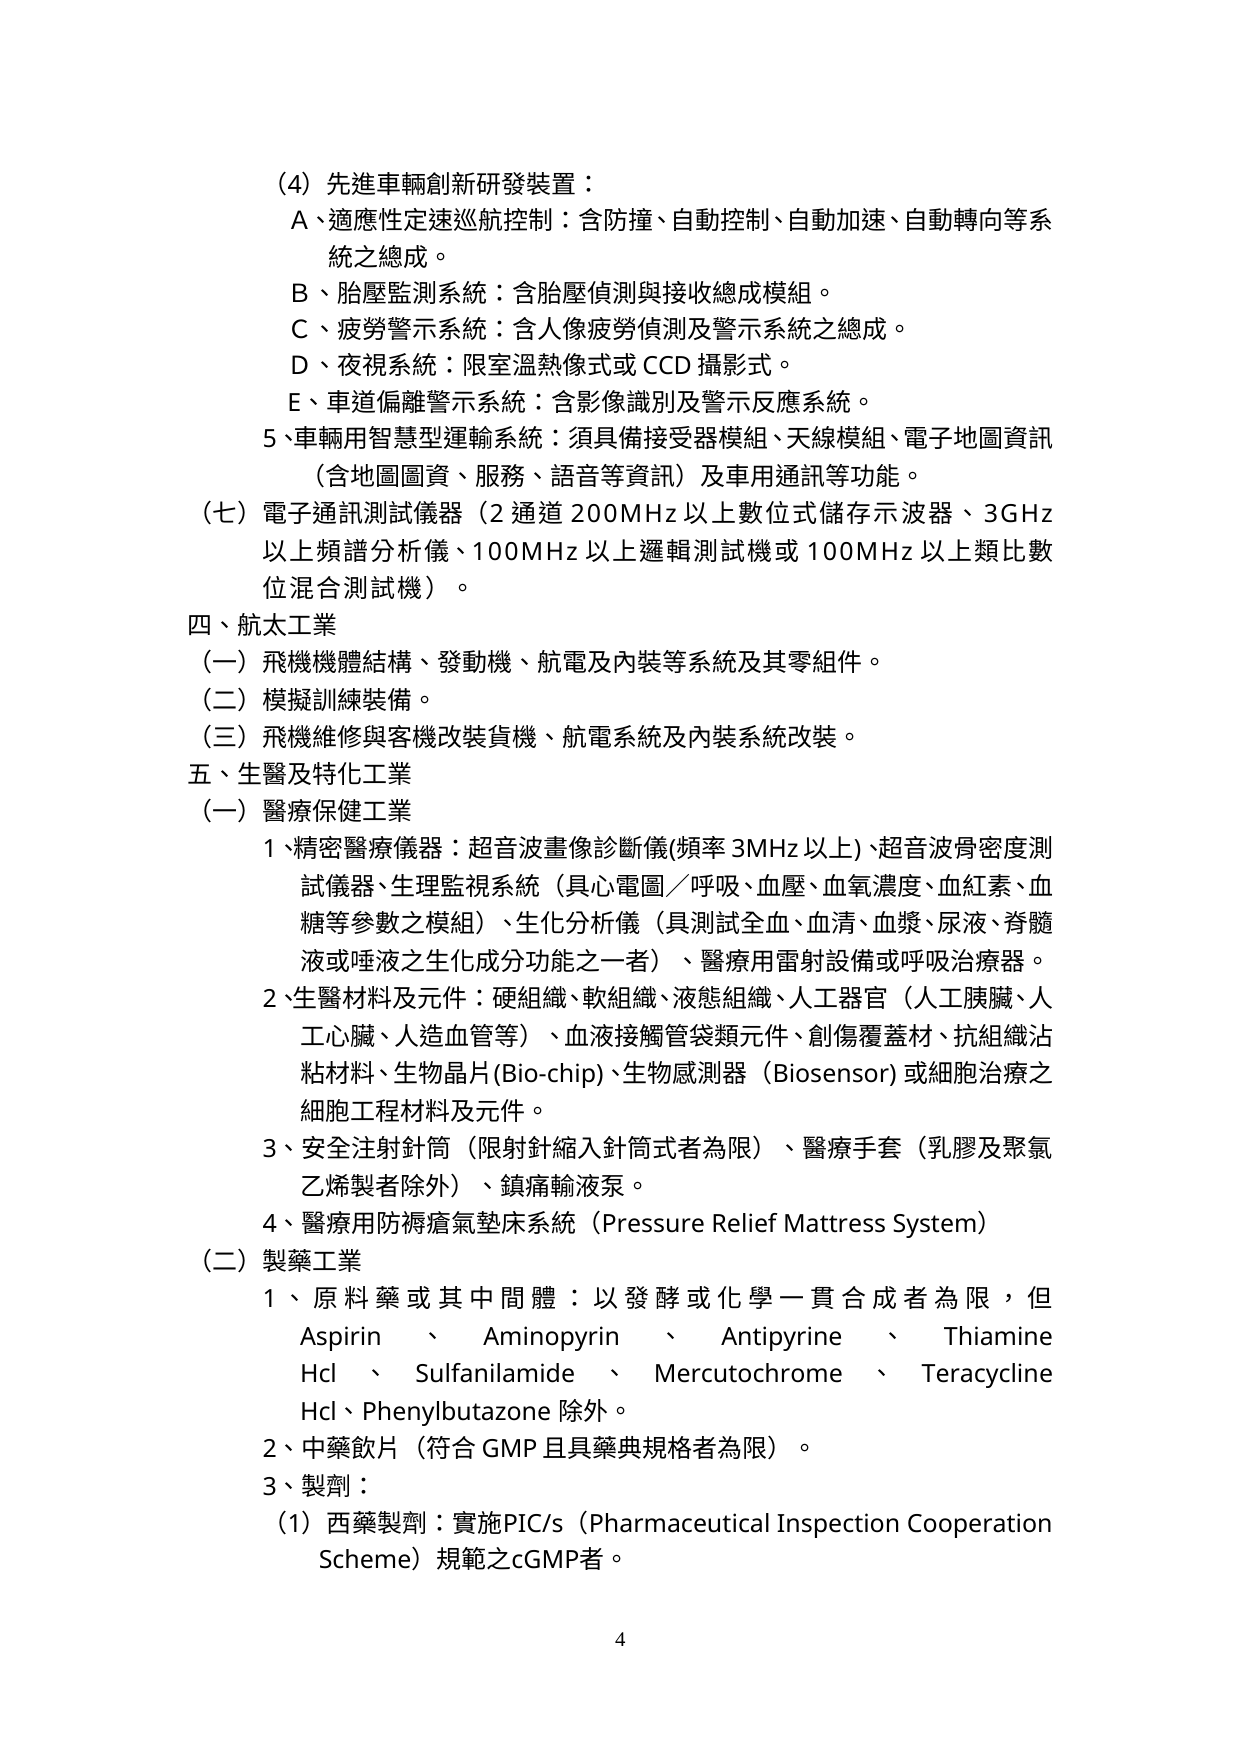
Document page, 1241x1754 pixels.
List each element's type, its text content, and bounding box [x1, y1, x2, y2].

text （一）飛機機體結構、發動機、航電及內裝等系統及其零組件。 [187, 642, 1053, 679]
text （一）醫療保健工業 [187, 791, 1053, 828]
text 2、生醫材料及元件：硬組織、軟組織、液態組織、人工器官（人工胰臟、人工心臟、人造血管等）、血液接觸管袋類元件、創傷覆蓋材、抗組織沾粘材料、生物晶片(Bio-chip)、生物感測器（Biosensor) 或細胞治療之細胞工程材料及元件。 [262, 978, 1053, 1128]
text 1、原料藥或其中間體：以發酵或化學一貫合成者為限，但Aspirin、Aminopyrin、Antipyrine、Thiamine Hcl、Sulfanilamide、Mercutochrome、Teracycline Hcl、Phenylbutazone 除外。 [262, 1278, 1053, 1428]
text （二）模擬訓練裝備。 [187, 679, 1053, 717]
text 3、安全注射針筒（限射針縮入針筒式者為限）、醫療手套（乳膠及聚氯乙烯製者除外）、鎮痛輸液泵。 [262, 1128, 1053, 1203]
text （七）電子通訊測試儀器（2通道200MHz以上數位式儲存示波器、3GHz以上頻譜分析儀、100MHz以上邏輯測試機或100MHz以上類比數位混合測試機）。 [187, 493, 1053, 606]
text Ｄ、夜視系統：限室溫熱像式或CCD攝影式。 [287, 346, 1053, 382]
text 4、醫療用防褥瘡氣墊床系統（Pressure Relief Mattress System） [262, 1203, 1053, 1241]
text 四、航太工業 [187, 606, 1053, 642]
text Ａ、適應性定速巡航控制：含防撞、自動控制、自動加速、自動轉向等系統之總成。 [287, 201, 1053, 273]
text （1）西藥製劑：實施PIC/s（Pharmaceutical Inspection Cooperation Scheme）規範之cGMP者。 [262, 1503, 1053, 1576]
text （4）先進車輛創新研發裝置： [262, 164, 1053, 201]
text 五、生醫及特化工業 [187, 754, 1053, 791]
text Ｂ、胎壓監測系統：含胎壓偵測與接收總成模組。 [287, 273, 1053, 309]
text 1、精密醫療儀器：超音波畫像診斷儀(頻率3MHz以上)、超音波骨密度測試儀器、生理監視系統（具心電圖／呼吸、血壓、血氧濃度、血紅素、血糖等參數之模組）、生化分析儀（具測試全血、血清、血漿、尿液、脊髓液或唾液之生化成分功能之一者）、醫療用雷射設備或呼吸治療器。 [262, 828, 1053, 978]
text （二）製藥工業 [187, 1241, 1053, 1278]
text Ｃ、疲勞警示系統：含人像疲勞偵測及警示系統之總成。 [287, 309, 1053, 346]
text 2、中藥飲片（符合GMP且具藥典規格者為限）。 [262, 1428, 1053, 1466]
text 3、製劑： [262, 1466, 1053, 1503]
text 5、車輛用智慧型運輸系統：須具備接受器模組、天線模組、電子地圖資訊（含地圖圖資、服務、語音等資訊）及車用通訊等功能。 [262, 418, 1053, 493]
text E、車道偏離警示系統：含影像識別及警示反應系統。 [287, 382, 1053, 418]
text （三）飛機維修與客機改裝貨機、航電系統及內裝系統改裝。 [187, 717, 1053, 754]
